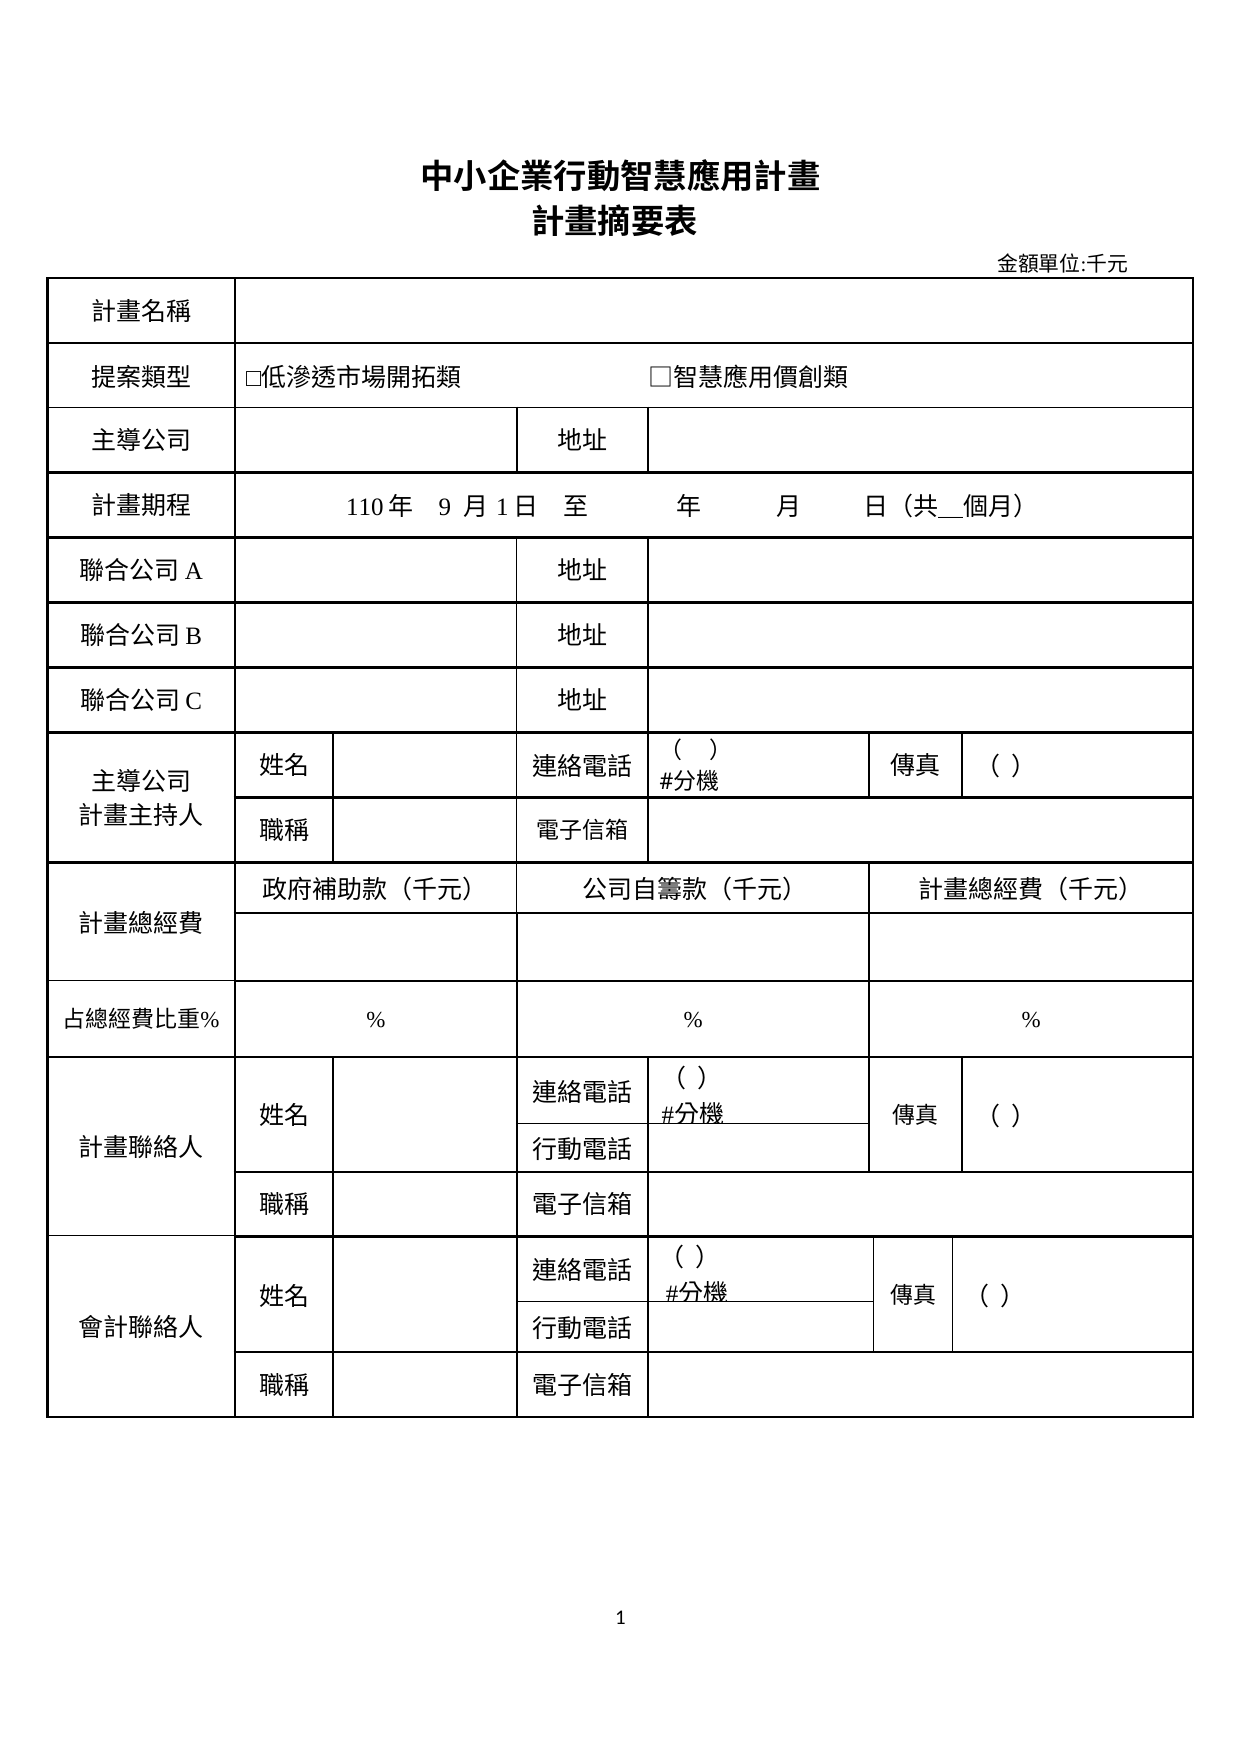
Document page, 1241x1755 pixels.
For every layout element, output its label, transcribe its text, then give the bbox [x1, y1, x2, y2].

table_cell 地址 [517, 669, 647, 731]
table_cell [649, 1302, 873, 1351]
table_cell 姓名 [236, 1238, 332, 1351]
table_cell % [870, 982, 1192, 1056]
table_cell [334, 734, 516, 796]
table_cell [649, 1173, 1192, 1235]
table_cell 主導公司 計畫主持人 [49, 734, 234, 861]
table_cell 電子信箱 [518, 1173, 647, 1235]
table_cell 聯合公司B [49, 604, 234, 666]
text 金額單位:千元 [124, 247, 1128, 277]
table_cell 職稱 [236, 1353, 332, 1416]
table_cell [236, 604, 516, 666]
table_cell 地址 [517, 539, 647, 601]
table_cell 會計聯絡人 [49, 1236, 234, 1416]
table_cell 姓名 [236, 1058, 332, 1171]
table_cell [649, 408, 1192, 471]
table_cell [334, 799, 516, 861]
table_cell （ ） #分機 [649, 1238, 873, 1301]
table_cell 聯合公司C [49, 669, 234, 731]
table_cell （ ） [963, 1058, 1192, 1171]
table_cell [649, 1353, 1192, 1416]
table_cell 電子信箱 [518, 1353, 647, 1416]
table_cell 地址 [518, 408, 647, 471]
table_cell 行動電話 [518, 1302, 647, 1351]
table_cell [236, 669, 516, 731]
table_cell 計畫總經費 [49, 864, 234, 979]
table_cell % [236, 982, 516, 1056]
table_cell 電子信箱 [517, 799, 647, 861]
table_cell [236, 914, 516, 979]
table_cell 主導公司 [49, 408, 234, 471]
table_cell [649, 799, 1192, 861]
table_cell [236, 539, 516, 601]
table_cell 聯合公司A [49, 539, 234, 601]
table_cell [870, 914, 1192, 979]
table_cell [334, 1238, 516, 1351]
table_cell 連絡電話 [517, 734, 647, 796]
table_cell （ ） #分機 [649, 1058, 868, 1123]
table_cell 公司自籌款（千元） [517, 864, 868, 912]
table_cell [649, 604, 1192, 666]
table_cell 計畫總經費（千元） [870, 864, 1192, 912]
table_cell 傳真 [874, 1238, 952, 1351]
table_cell % [518, 982, 868, 1056]
table_header [236, 279, 1192, 342]
table_cell [649, 669, 1192, 731]
table_cell 行動電話 [518, 1124, 647, 1171]
table_cell 傳真 [870, 1058, 961, 1171]
table_cell 職稱 [236, 799, 332, 861]
table_cell 政府補助款（千元） [236, 864, 516, 912]
table_cell 占總經費比重% [49, 981, 234, 1056]
table_cell 計畫聯絡人 [49, 1058, 234, 1235]
table_cell 計畫期程 [49, 474, 234, 536]
table_cell 連絡電話 [518, 1238, 647, 1301]
table_cell 姓名 [236, 734, 332, 796]
table_cell [236, 408, 516, 471]
table_cell [649, 1124, 868, 1171]
table_cell （ ） #分機 [649, 734, 868, 796]
table_cell [518, 914, 868, 979]
table_header 計畫名稱 [49, 279, 234, 342]
table_cell 地址 [517, 604, 647, 666]
table_cell [334, 1058, 516, 1171]
table_cell （ ） [963, 734, 1192, 796]
table_cell （ ） [953, 1238, 1192, 1351]
table_cell [649, 539, 1192, 601]
table_cell □低滲透市場開拓類 □智慧應用價創類 [236, 344, 1192, 407]
table_cell 職稱 [236, 1173, 332, 1235]
text 計畫摘要表 [112, 199, 1116, 243]
table_cell 110年 9 月 1日 至 年 月 日（共＿個月） [236, 474, 1192, 536]
table_cell 提案類型 [49, 344, 234, 407]
table_cell 連絡電話 [518, 1058, 647, 1123]
table_cell [334, 1353, 516, 1416]
table_cell [334, 1173, 516, 1235]
table_cell 傳真 [870, 734, 961, 796]
text 中小企業行動智慧應用計畫 [112, 150, 1128, 198]
